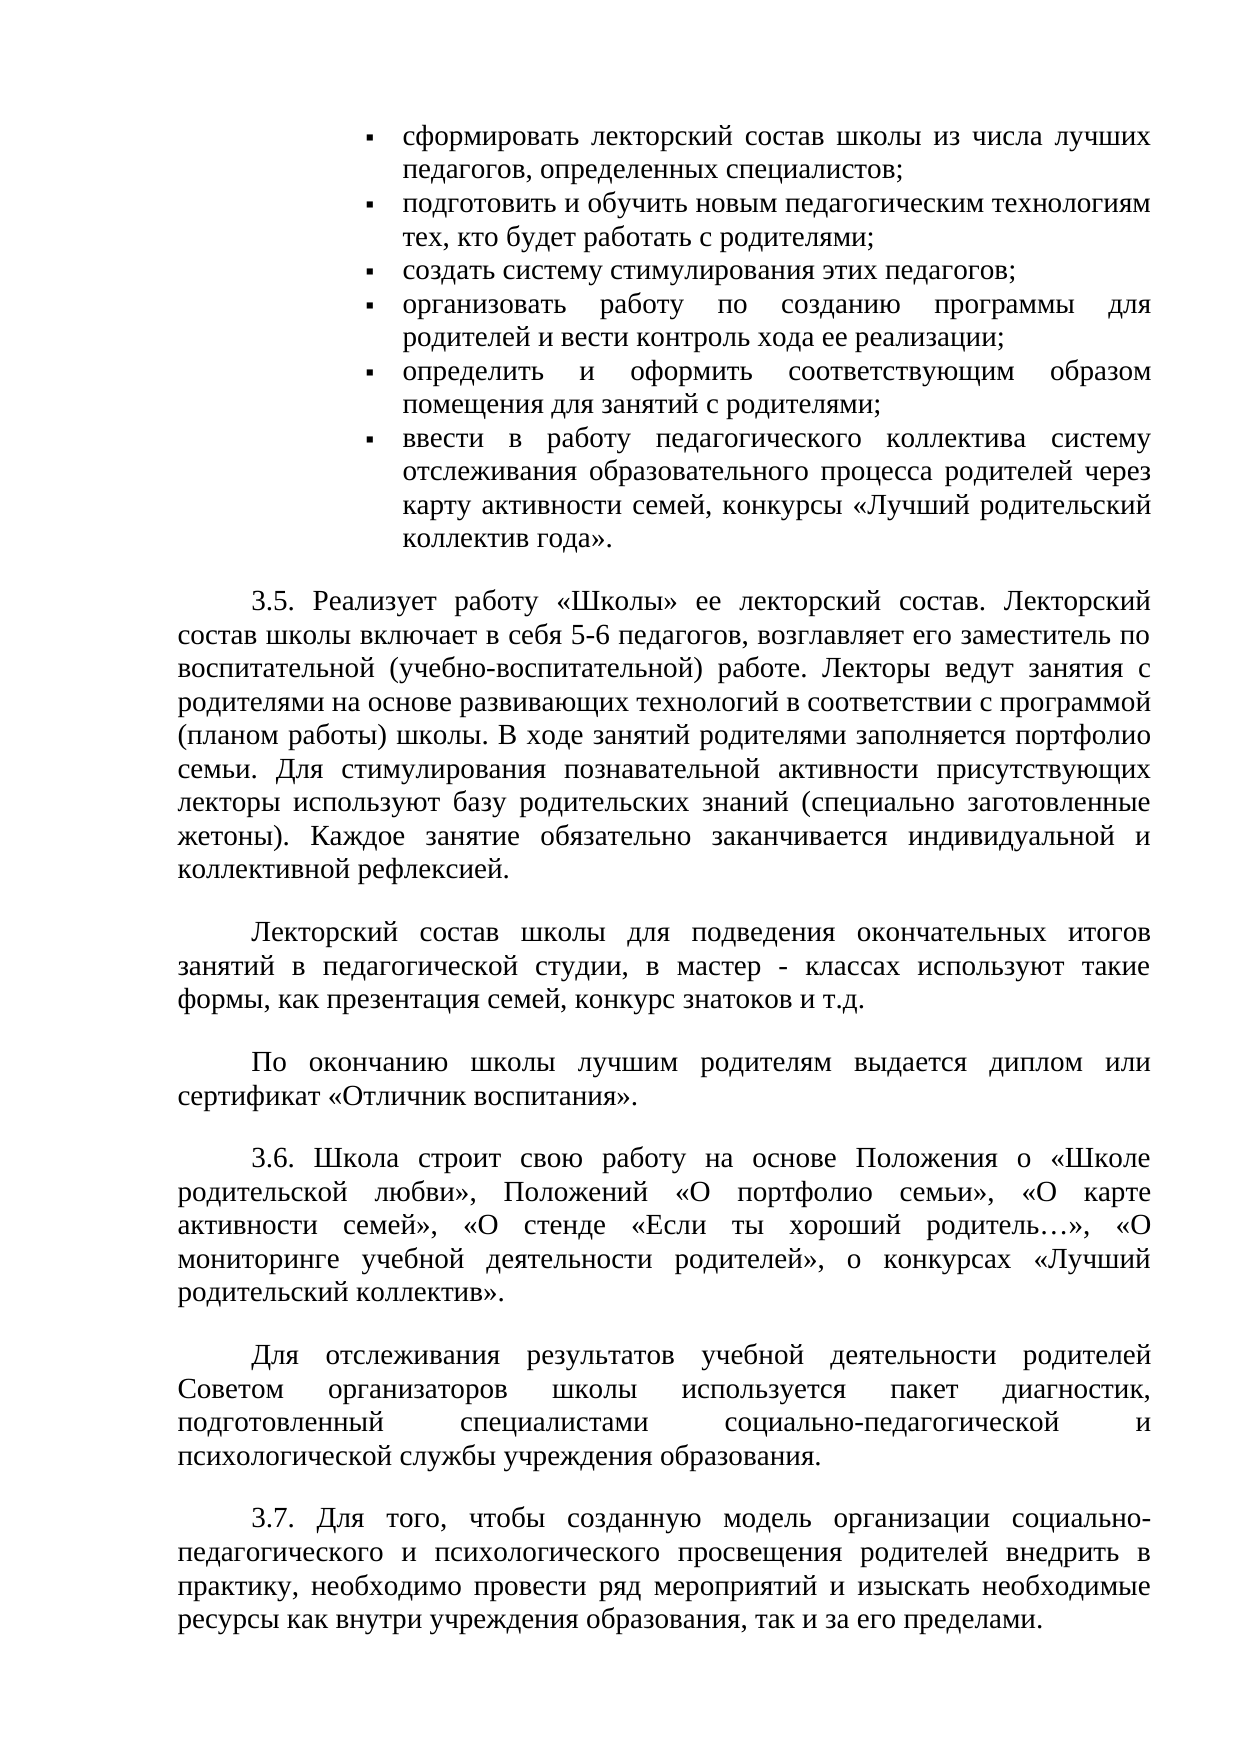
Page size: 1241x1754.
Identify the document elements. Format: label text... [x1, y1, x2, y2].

list организовать работу по созданию программы для родителей и вести контроль хода ее реализации; [365, 286, 1152, 353]
list определить и оформить соответствующим образом помещения для занятий с родителями; [365, 353, 1152, 420]
text 3.6. Школа строит свою работу на основе Положения о «Школе родительской любви», Положений «О портфолио семьи», «О карте активности семей», «О стенде «Если ты хороший родитель…», «О мониторинге учебной деятельности родителей», о конкурсах «Лучший родительский коллектив». [177, 1140, 1152, 1308]
list сформировать лекторский состав школы из числа лучших педагогов, определенных специалистов; [365, 118, 1152, 185]
text Лекторский состав школы для подведения окончательных итогов занятий в педагогической студии, в мастер - классах используют такие формы, как презентация семей, конкурс знатоков и т.д. [177, 914, 1152, 1015]
text По окончанию школы лучшим родителям выдается диплом или сертификат «Отличник воспитания». [177, 1044, 1152, 1111]
text Для отслеживания результатов учебной деятельности родителей Советом организаторов школы используется пакет диагностик, подготовленный специалистами социально-педагогической и психологической службы учреждения образования. [177, 1337, 1152, 1471]
list ввести в работу педагогического коллектива систему отслеживания образовательного процесса родителей через карту активности семей, конкурсы «Лучший родительский коллектив года». [365, 420, 1152, 554]
list создать систему стимулирования этих педагогов; [365, 252, 1152, 286]
list подготовить и обучить новым педагогическим технологиям тех, кто будет работать с родителями; [365, 185, 1152, 252]
text 3.5. Реализует работу «Школы» ее лекторский состав. Лекторский состав школы включает в себя 5-6 педагогов, возглавляет его заместитель по воспитательной (учебно-воспитательной) работе. Лекторы ведут занятия с родителями на основе развивающих технологий в соответствии с программой (планом работы) школы. В ходе занятий родителями заполняется портфолио семьи. Для стимулирования познавательной активности присутствующих лекторы используют базу родительских знаний (специально заготовленные жетоны). Каждое занятие обязательно заканчивается индивидуальной и коллективной рефлексией. [177, 583, 1152, 885]
text 3.7. Для того, чтобы созданную модель организации социально-педагогического и психологического просвещения родителей внедрить в практику, необходимо провести ряд мероприятий и изыскать необходимые ресурсы как внутри учреждения образования, так и за его пределами. [177, 1501, 1152, 1635]
